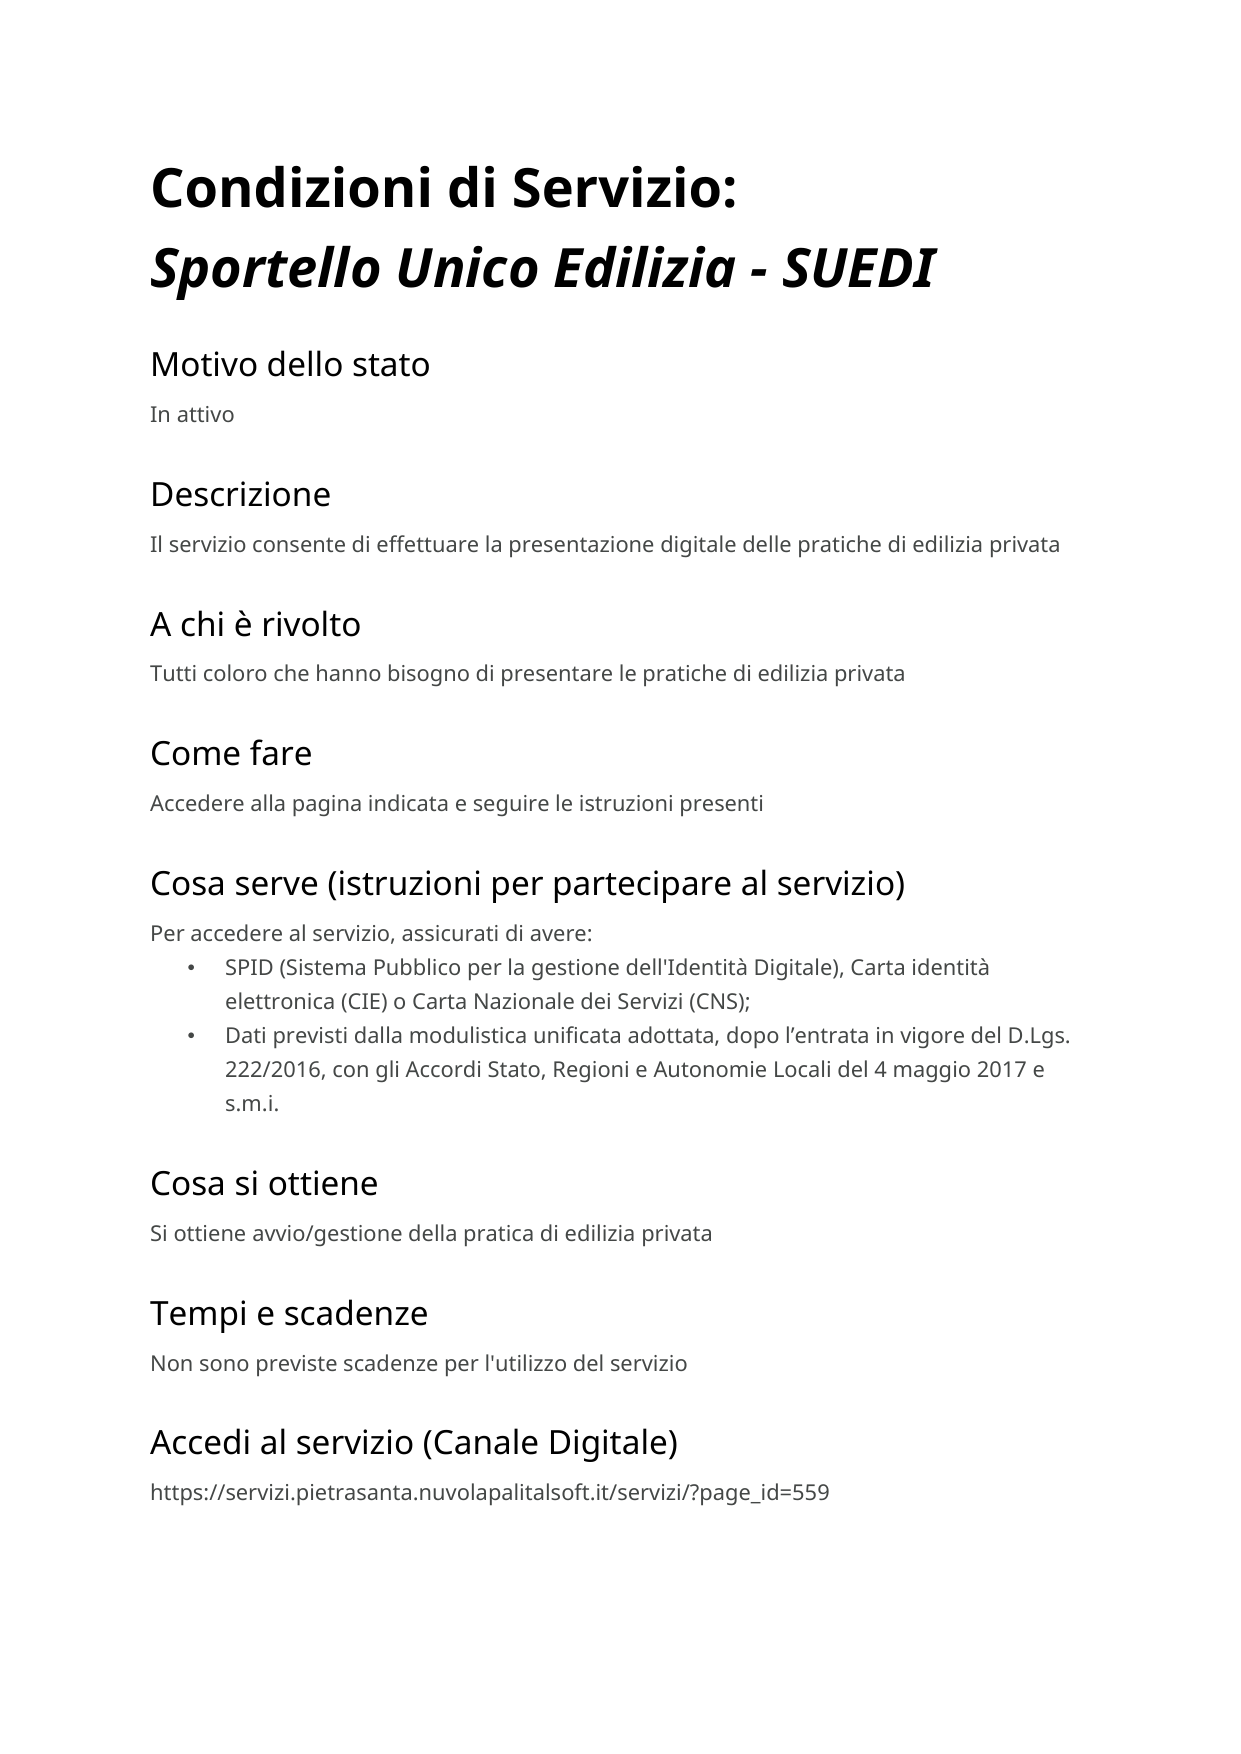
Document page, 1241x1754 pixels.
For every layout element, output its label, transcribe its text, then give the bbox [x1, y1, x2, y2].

text Il servizio consente di effettuare la presentazione digitale delle pratiche di edilizia privata [150, 529, 1090, 558]
list SPID (Sistema Pubblico per la gestione dell'Identità Digitale), Carta identità elettronica (CIE) o Carta Nazionale dei Servizi (CNS); [187, 952, 1090, 1016]
subtitle Descrizione [150, 471, 1090, 516]
subtitle Cosa si ottiene [150, 1160, 1090, 1205]
subtitle Cosa serve (istruzioni per partecipare al servizio) [150, 859, 1090, 905]
subtitle A chi è rivolto [150, 600, 1090, 646]
text Accedere alla pagina indicata e seguire le istruzioni presenti [150, 788, 1090, 818]
text Tutti coloro che hanno bisogno di presentare le pratiche di edilizia privata [150, 658, 1090, 688]
text Si ottiene avvio/gestione della pratica di edilizia privata [150, 1218, 1090, 1248]
subtitle Tempi e scadenze [150, 1289, 1090, 1335]
subtitle Accedi al servizio (Canale Digitale) [150, 1419, 1090, 1464]
text Non sono previste scadenze per l'utilizzo del servizio [150, 1347, 1090, 1377]
title Sportello Unico Edilizia - SUEDI [150, 230, 1090, 304]
text In attivo [150, 399, 1090, 429]
text https://servizi.pietrasanta.nuvolapalitalsoft.it/servizi/?page_id=559 [150, 1477, 1090, 1507]
subtitle Motivo dello stato [150, 341, 1090, 387]
list Dati previsti dalla modulistica unificata adottata, dopo l’entrata in vigore del D.Lgs. 222/2016, con gli Accordi Stato, Regioni e Autonomie Locali del 4 maggio 2017 e s.m.i. [187, 1020, 1090, 1118]
title Condizioni di Servizio: [150, 150, 1090, 224]
text Per accedere al servizio, assicurati di avere: [150, 917, 1090, 947]
subtitle Come fare [150, 730, 1090, 775]
